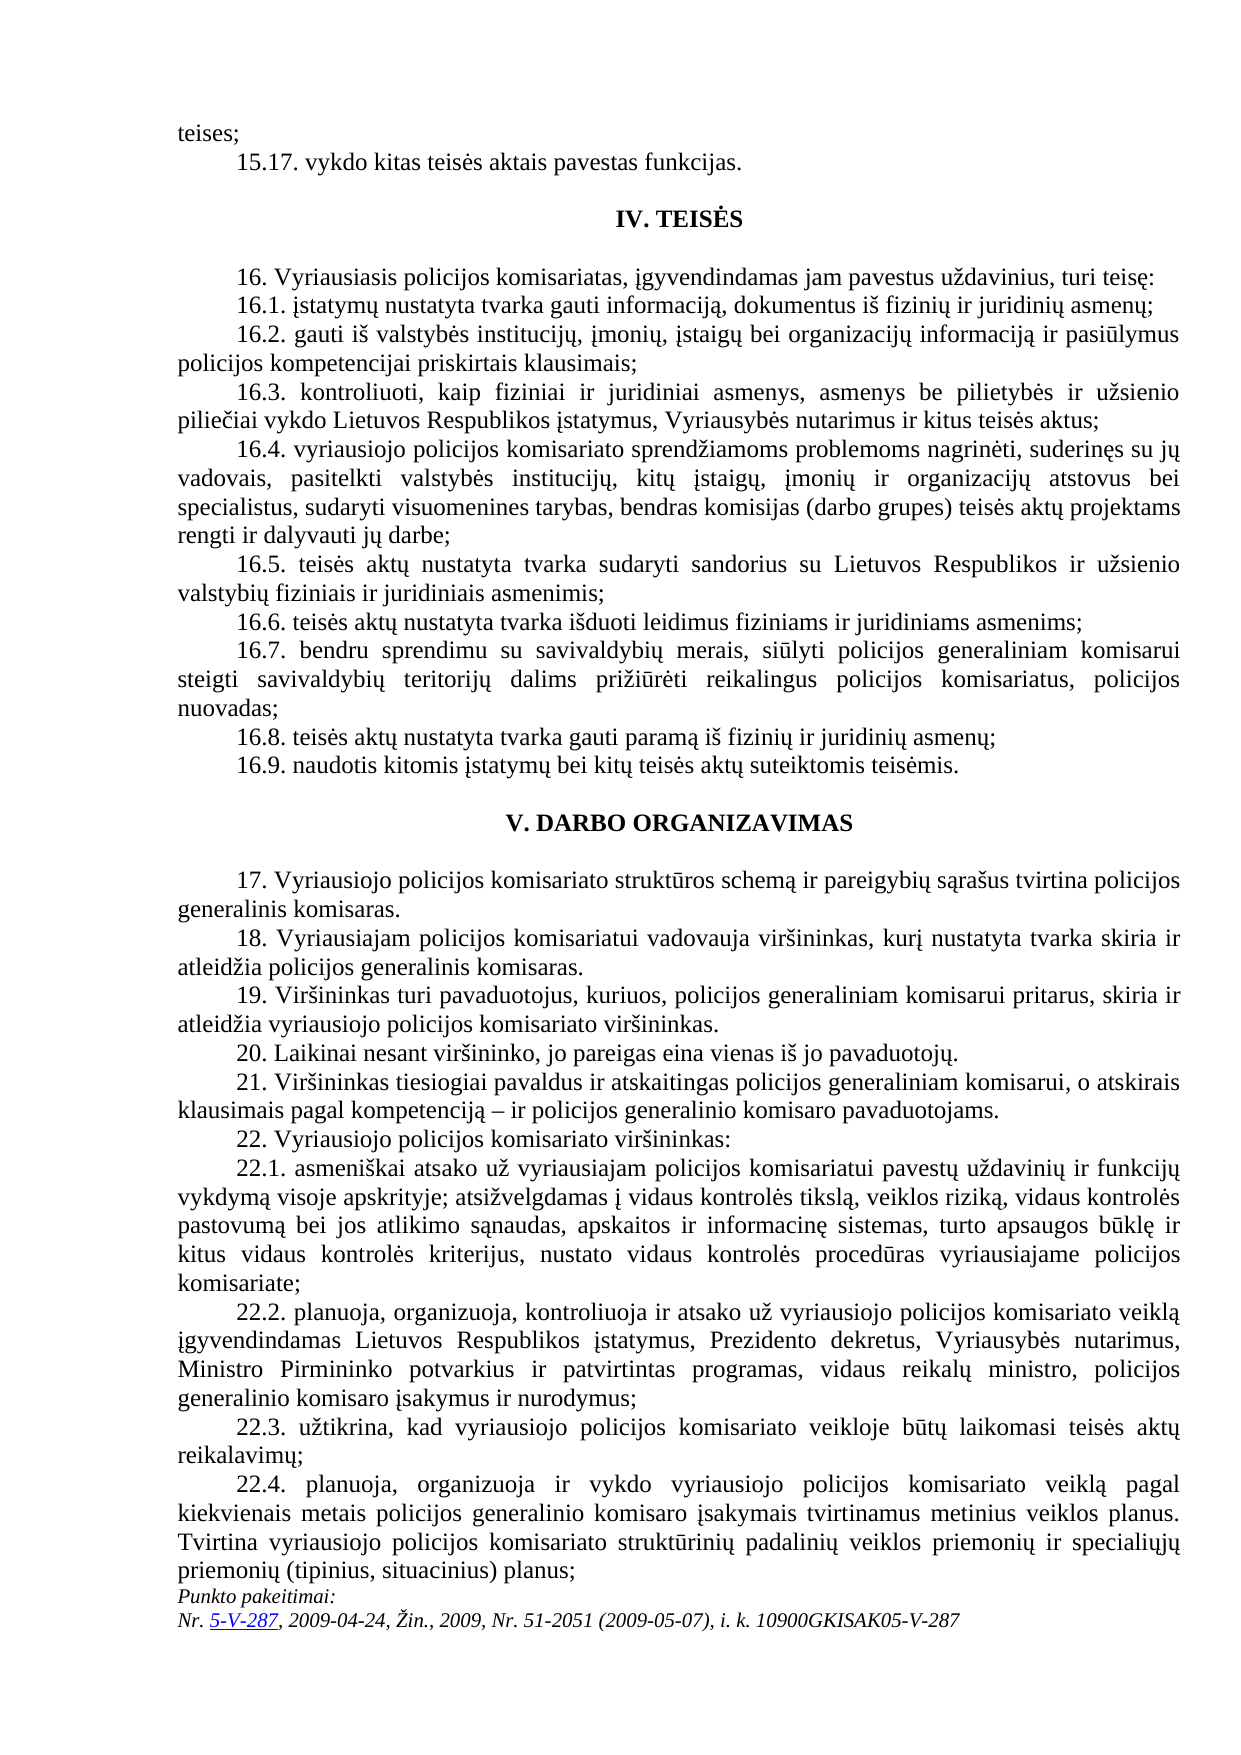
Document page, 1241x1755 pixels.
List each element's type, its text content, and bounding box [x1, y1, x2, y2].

text 15.17. vykdo kitas teisės aktais pavestas funkcijas. [177, 147, 1181, 176]
text teises; [177, 118, 1181, 147]
text Nr. 5-V-287, 2009-04-24, Žin., 2009, Nr. 51-2051 (2009-05-07), i. k. 10900GKISAK05-V-287 [177, 1608, 1181, 1632]
text 21. Viršininkas tiesiogiai pavaldus ir atskaitingas policijos generaliniam komisarui, o atskirais klausimais pagal kompetenciją – ir policijos generalinio komisaro pavaduotojams. [177, 1067, 1181, 1124]
text 16.9. naudotis kitomis įstatymų bei kitų teisės aktų suteiktomis teisėmis. [177, 751, 1181, 779]
text 20. Laikinai nesant viršininko, jo pareigas eina vienas iš jo pavaduotojų. [177, 1038, 1181, 1067]
text 16.5. teisės aktų nustatyta tvarka sudaryti sandorius su Lietuvos Respublikos ir užsienio valstybių fiziniais ir juridiniais asmenimis; [177, 549, 1181, 607]
text 16.4. vyriausiojo policijos komisariato sprendžiamoms problemoms nagrinėti, suderinęs su jų vadovais, pasitelkti valstybės institucijų, kitų įstaigų, įmonių ir organizacijų atstovus bei specialistus, sudaryti visuomenines tarybas, bendras komisijas (darbo grupes) teisės aktų projektams rengti ir dalyvauti jų darbe; [177, 434, 1181, 549]
text 22.2. planuoja, organizuoja, kontroliuoja ir atsako už vyriausiojo policijos komisariato veiklą įgyvendindamas Lietuvos Respublikos įstatymus, Prezidento dekretus, Vyriausybės nutarimus, Ministro Pirmininko potvarkius ir patvirtintas programas, vidaus reikalų ministro, policijos generalinio komisaro įsakymus ir nurodymus; [177, 1297, 1181, 1412]
text 22. Vyriausiojo policijos komisariato viršininkas: [177, 1124, 1181, 1153]
text 16.1. įstatymų nustatyta tvarka gauti informaciją, dokumentus iš fizinių ir juridinių asmenų; [177, 291, 1181, 319]
text 22.4. planuoja, organizuoja ir vykdo vyriausiojo policijos komisariato veiklą pagal kiekvienais metais policijos generalinio komisaro įsakymais tvirtinamus metinius veiklos planus. Tvirtina vyriausiojo policijos komisariato struktūrinių padalinių veiklos priemonių ir specialiųjų priemonių (tipinius, situacinius) planus; [177, 1469, 1181, 1584]
text V. DARBO ORGANIZAVIMAS [177, 808, 1181, 837]
text 22.1. asmeniškai atsako už vyriausiajam policijos komisariatui pavestų uždavinių ir funkcijų vykdymą visoje apskrityje; atsižvelgdamas į vidaus kontrolės tikslą, veiklos riziką, vidaus kontrolės pastovumą bei jos atlikimo sąnaudas, apskaitos ir informacinę sistemas, turto apsaugos būklę ir kitus vidaus kontrolės kriterijus, nustato vidaus kontrolės procedūras vyriausiajame policijos komisariate; [177, 1153, 1181, 1297]
text 17. Vyriausiojo policijos komisariato struktūros schemą ir pareigybių sąrašus tvirtina policijos generalinis komisaras. [177, 866, 1181, 923]
text 16.7. bendru sprendimu su savivaldybių merais, siūlyti policijos generaliniam komisarui steigti savivaldybių teritorijų dalims prižiūrėti reikalingus policijos komisariatus, policijos nuovadas; [177, 636, 1181, 722]
text 16.6. teisės aktų nustatyta tvarka išduoti leidimus fiziniams ir juridiniams asmenims; [177, 607, 1181, 636]
text Punkto pakeitimai: [177, 1584, 1181, 1608]
text IV. TEISĖS [177, 204, 1181, 233]
text 18. Vyriausiajam policijos komisariatui vadovauja viršininkas, kurį nustatyta tvarka skiria ir atleidžia policijos generalinis komisaras. [177, 923, 1181, 981]
text 19. Viršininkas turi pavaduotojus, kuriuos, policijos generaliniam komisarui pritarus, skiria ir atleidžia vyriausiojo policijos komisariato viršininkas. [177, 981, 1181, 1038]
text 16.3. kontroliuoti, kaip fiziniai ir juridiniai asmenys, asmenys be pilietybės ir užsienio piliečiai vykdo Lietuvos Respublikos įstatymus, Vyriausybės nutarimus ir kitus teisės aktus; [177, 377, 1181, 434]
text 16.2. gauti iš valstybės institucijų, įmonių, įstaigų bei organizacijų informaciją ir pasiūlymus policijos kompetencijai priskirtais klausimais; [177, 319, 1181, 377]
text 16.8. teisės aktų nustatyta tvarka gauti paramą iš fizinių ir juridinių asmenų; [177, 722, 1181, 751]
text 22.3. užtikrina, kad vyriausiojo policijos komisariato veikloje būtų laikomasi teisės aktų reikalavimų; [177, 1412, 1181, 1469]
text 16. Vyriausiasis policijos komisariatas, įgyvendindamas jam pavestus uždavinius, turi teisę: [177, 262, 1181, 291]
